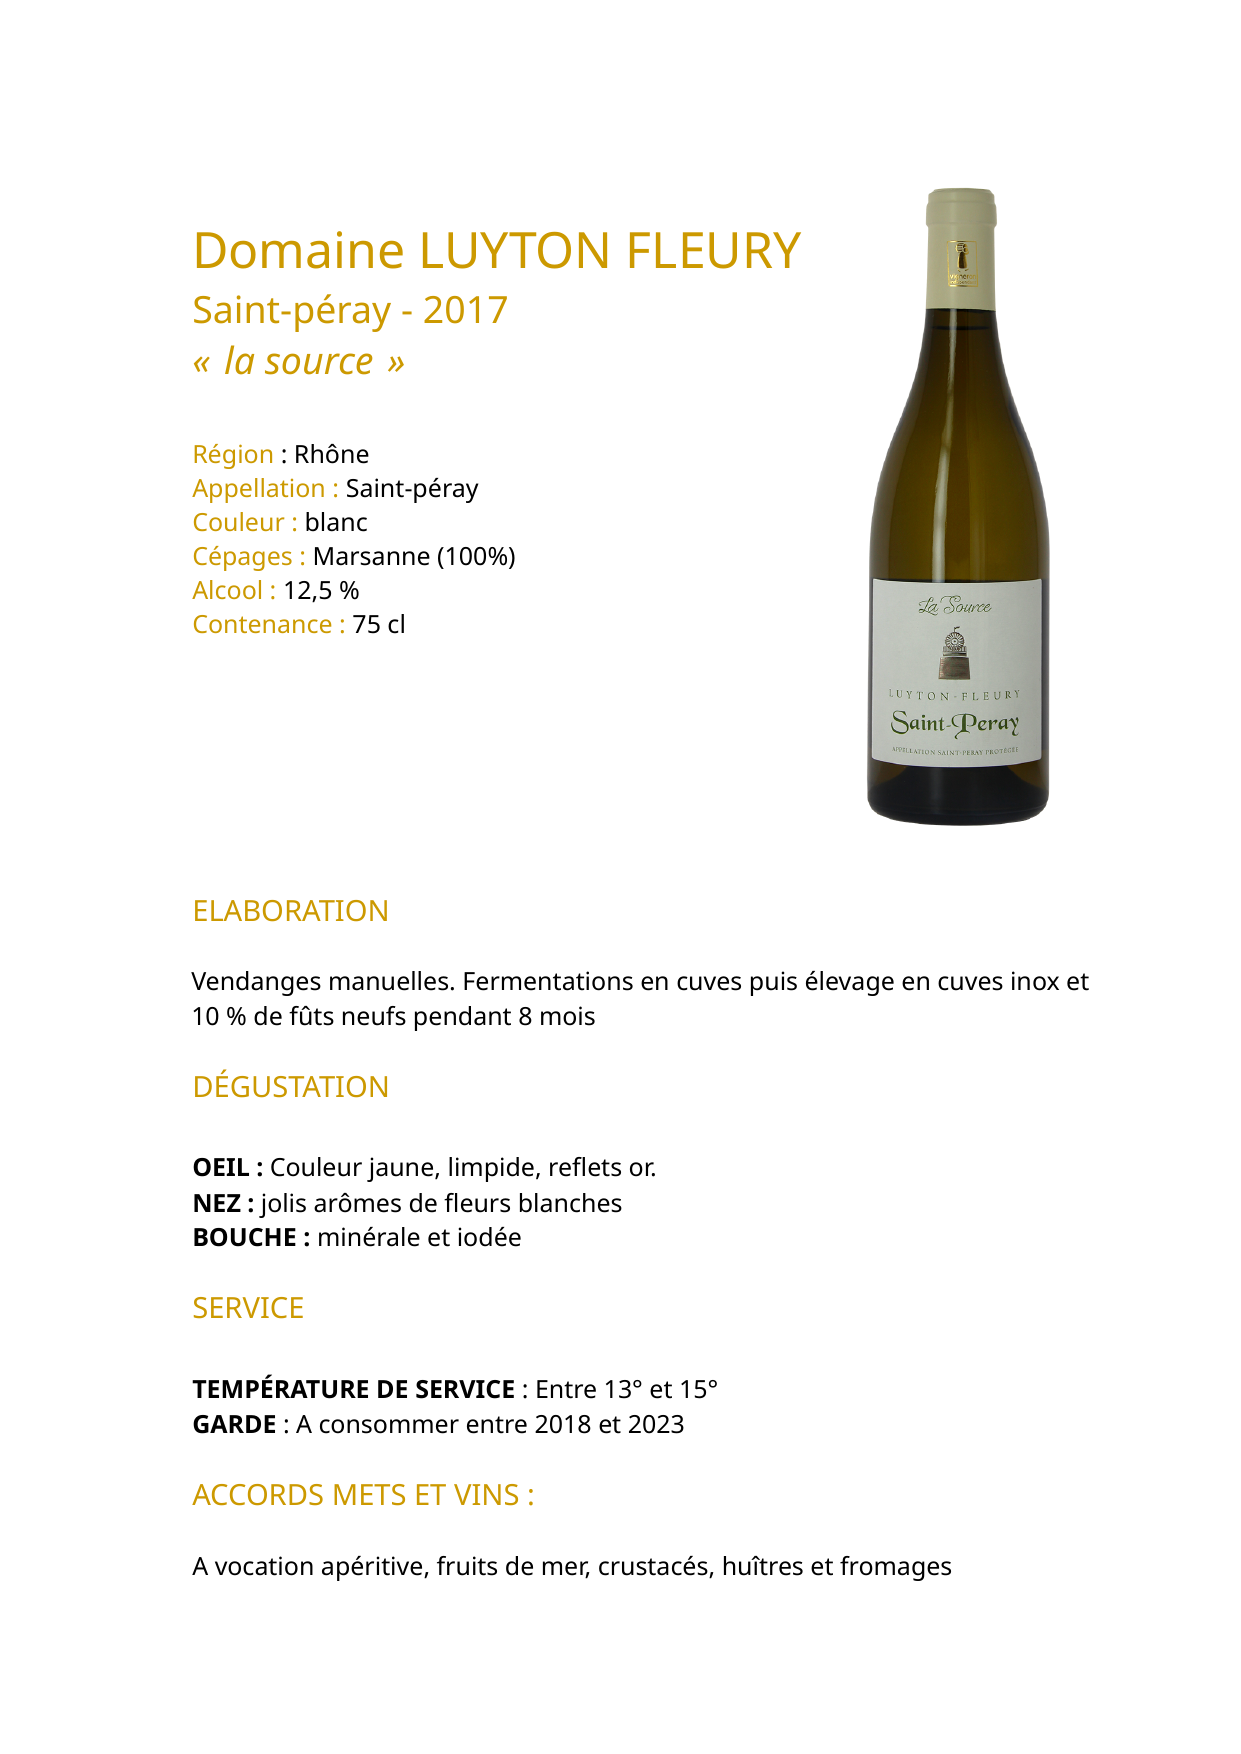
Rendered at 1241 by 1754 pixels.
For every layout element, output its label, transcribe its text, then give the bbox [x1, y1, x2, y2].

text [1038, 470, 1122, 504]
text OEIL : Couleur jaune, limpide, reflets or. [118, 1146, 1122, 1185]
text BOUCHE : minérale et iodée [118, 1219, 1122, 1253]
text Alcool : 12,5 % [118, 572, 869, 607]
text NEZ : jolis arômes de fleurs blanches [118, 1185, 1122, 1219]
text Région : Rhône [118, 436, 893, 470]
text TEMPÉRATURE DE SERVICE : Entre 13° et 15° [118, 1367, 1122, 1407]
text Domaine LUYTON FLEURY [118, 215, 928, 283]
text [995, 215, 1122, 283]
text [1046, 504, 1122, 538]
text [1050, 538, 1122, 572]
text [999, 334, 1122, 385]
text A vocation apéritive, fruits de mer, crustacés, huîtres et fromages [118, 1548, 1122, 1582]
text « la source » [118, 334, 922, 385]
text Cépages : Marsanne (100%) [118, 538, 870, 572]
text DÉGUSTATION [118, 1066, 1122, 1106]
text GARDE : A consommer entre 2018 et 2023 [118, 1407, 1122, 1441]
text [1050, 572, 1122, 607]
text Appellation : Saint-péray [118, 470, 881, 504]
text [1050, 607, 1122, 641]
text [995, 283, 1122, 334]
text ACCORDS METS ET VINS : [118, 1475, 1122, 1514]
text Couleur : blanc [118, 504, 874, 538]
text Contenance : 75 cl [118, 607, 869, 641]
text SERVICE [118, 1287, 1122, 1327]
text ELABORATION [118, 890, 1122, 930]
text Vendanges manuelles. Fermentations en cuves puis élevage en cuves inox et 10 % de fûts neufs pendant 8 mois [191, 964, 1122, 1032]
text [1028, 436, 1122, 470]
text Saint-péray - 2017 [118, 283, 926, 334]
